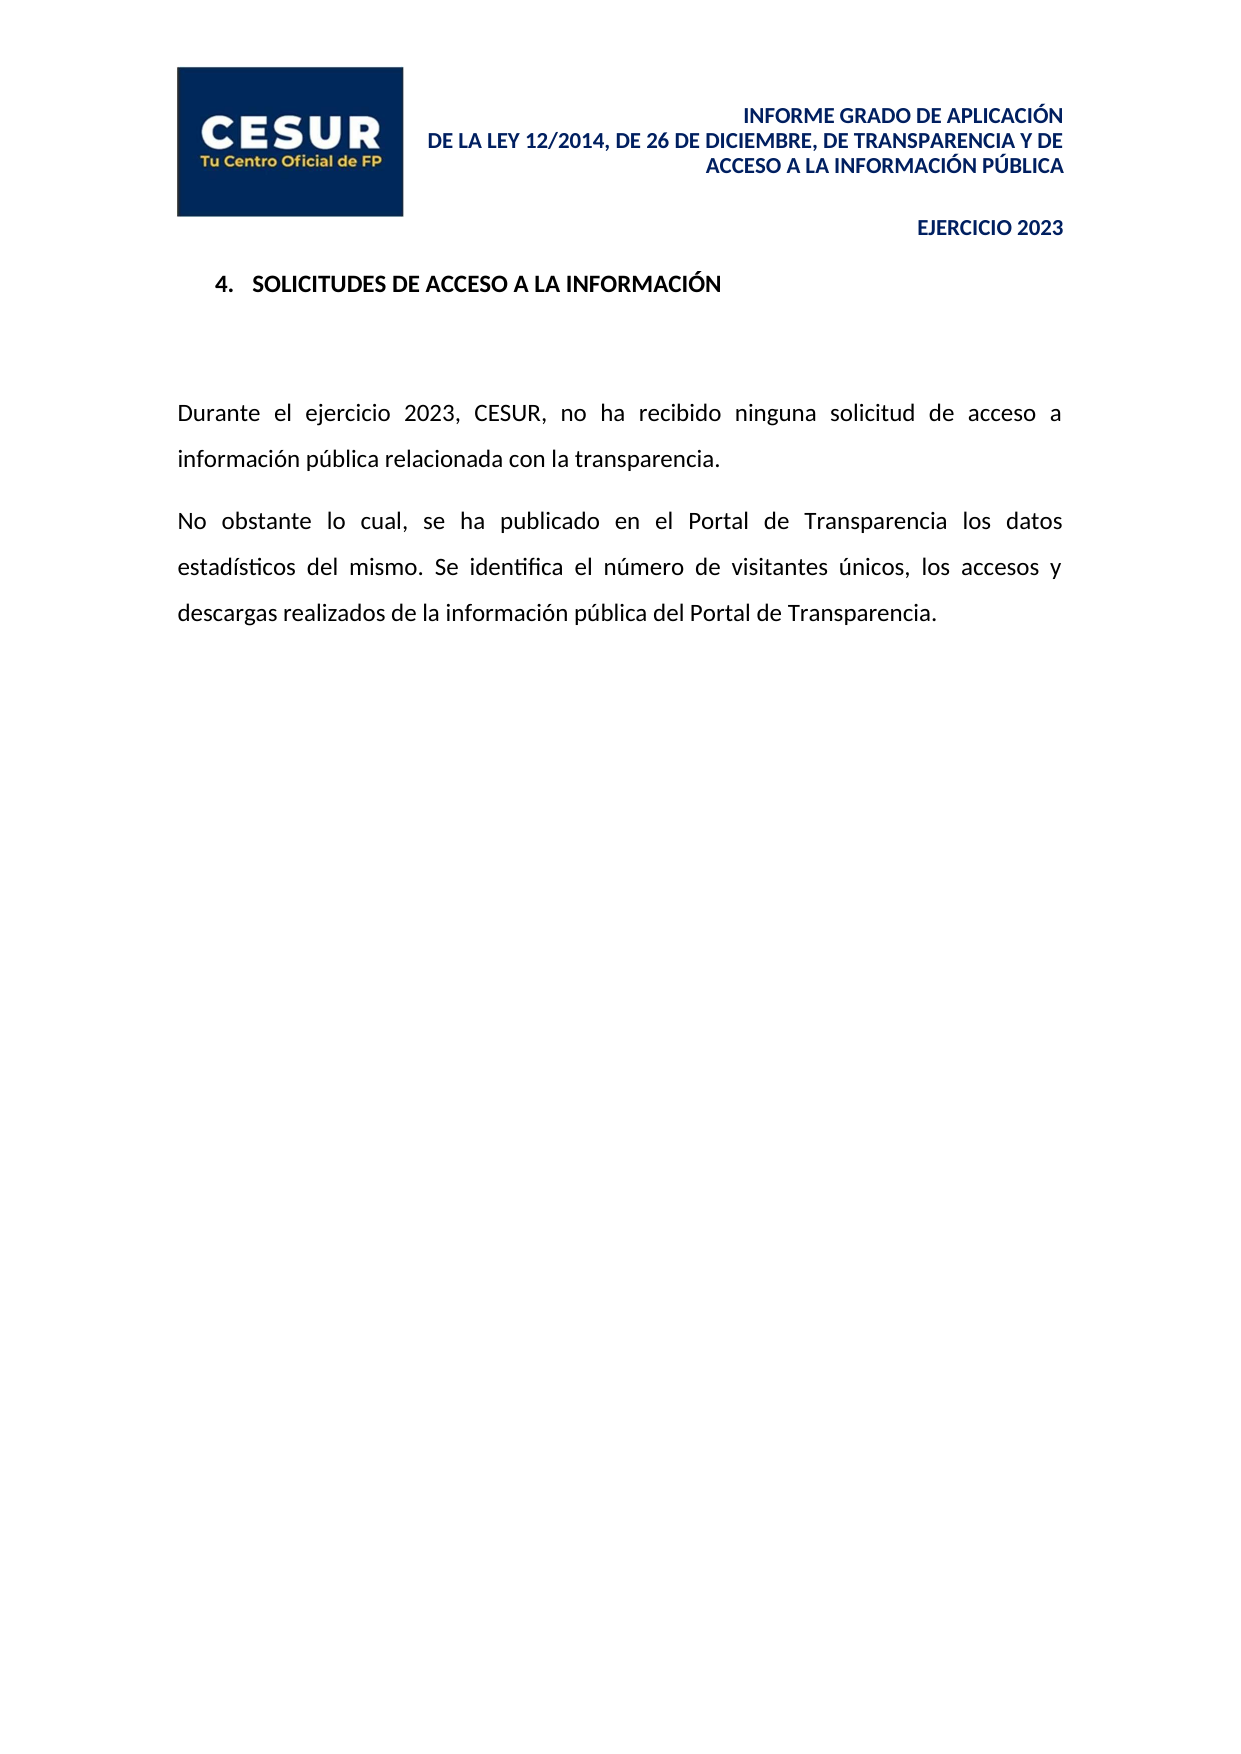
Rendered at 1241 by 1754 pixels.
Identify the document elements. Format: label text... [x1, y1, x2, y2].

text Durante el ejercicio 2023, CESUR, no ha recibido ninguna solicitud de acceso a información pública relacionada con la transparencia. [177, 397, 1063, 473]
text No obstante lo cual, se ha publicado en el Portal de Transparencia los datos estadísticos del mismo. Se identifica el número de visitantes únicos, los accesos y descargas realizados de la información pública del Portal de Transparencia. [177, 505, 1063, 627]
list SOLICITUDES DE ACCESO A LA INFORMACIÓN [215, 268, 1148, 298]
picture [176, 66, 404, 217]
